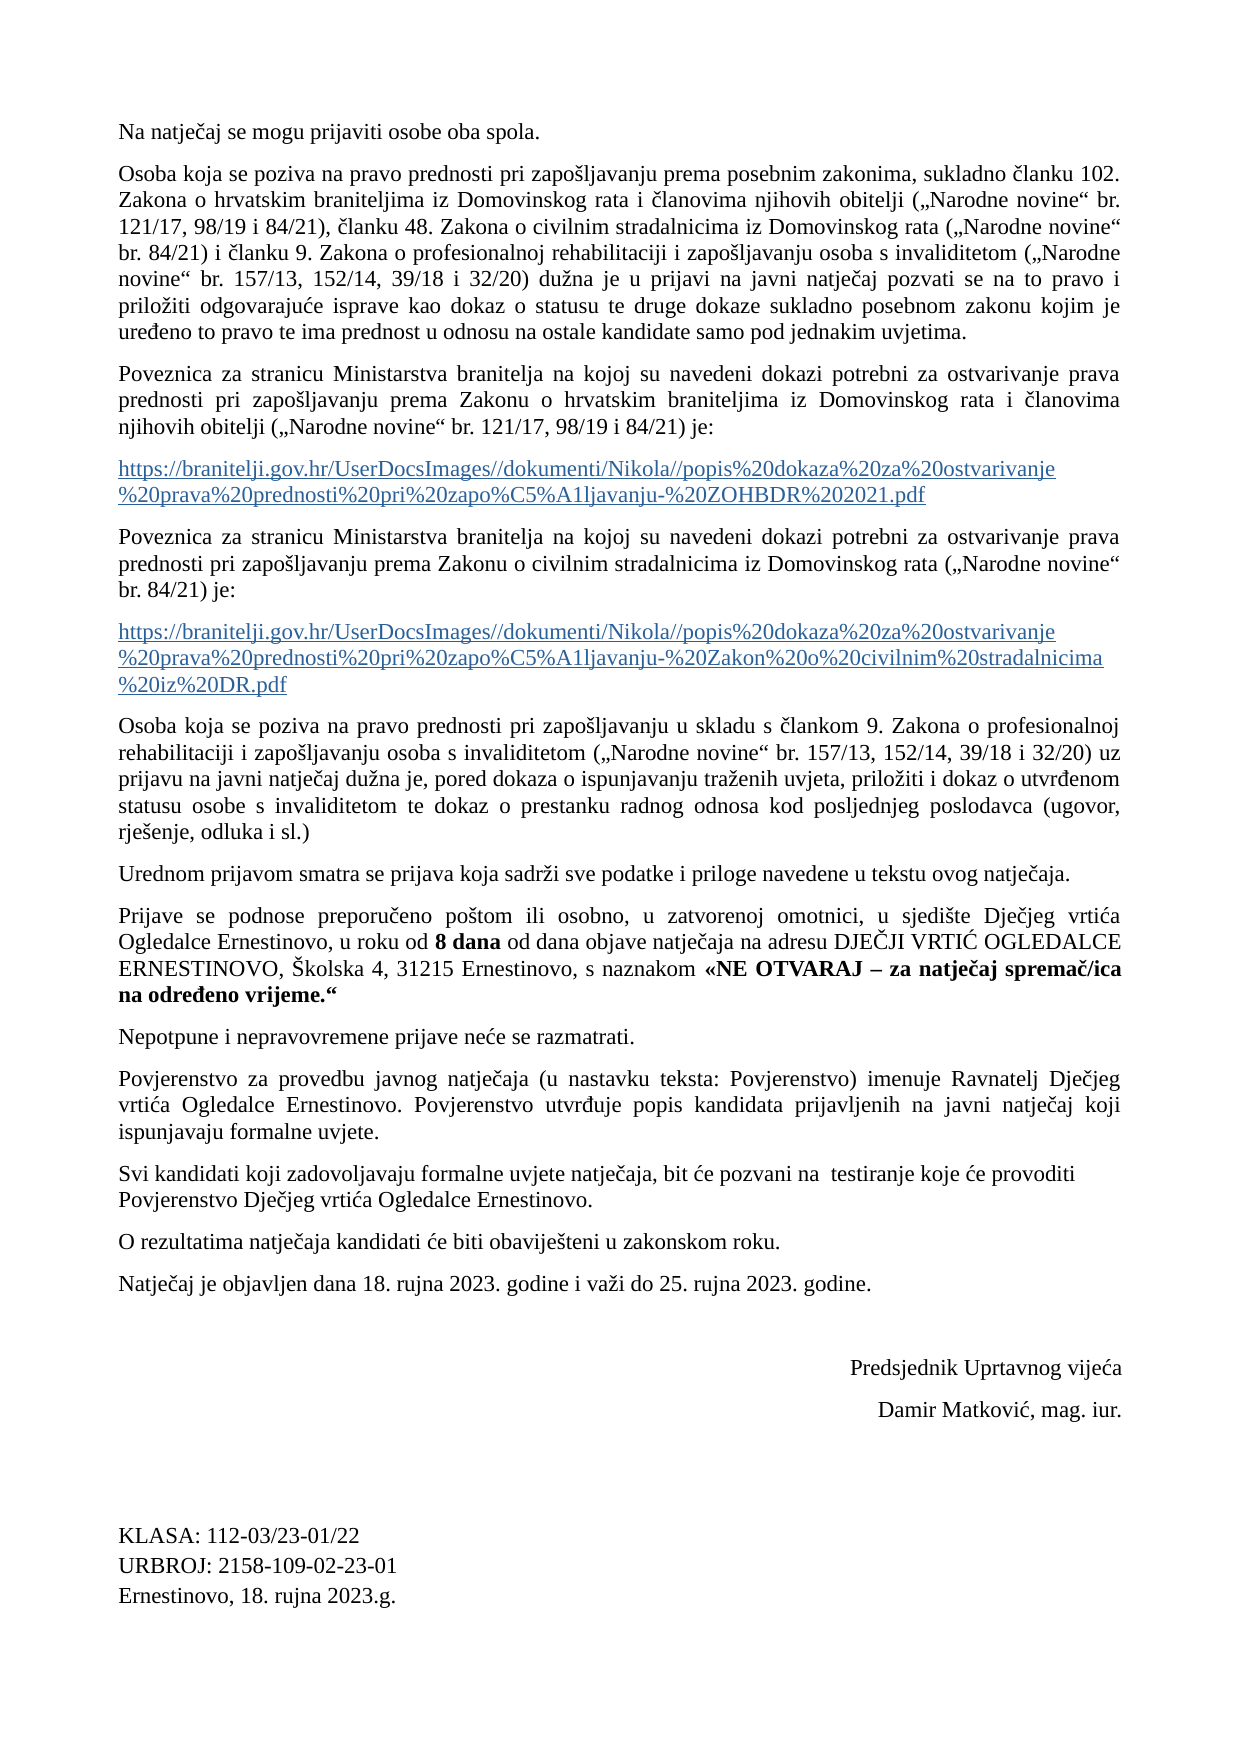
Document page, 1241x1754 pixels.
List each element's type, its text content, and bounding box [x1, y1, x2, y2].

text Poveznica za stranicu Ministarstva branitelja na kojoj su navedeni dokazi potrebni za ostvarivanje prava prednosti pri zapošljavanju prema Zakonu o hrvatskim braniteljima iz Domovinskog rata i članovima njihovih obitelji („Narodne novine“ br. 121/17, 98/19 i 84/21) je: [118, 360, 1122, 439]
text Svi kandidati koji zadovoljavaju formalne uvjete natječaja, bit će pozvani na testiranje koje će provoditi Povjerenstvo Dječjeg vrtića Ogledalce Ernestinovo. [118, 1160, 1122, 1212]
text Urednom prijavom smatra se prijava koja sadrži sve podatke i priloge navedene u tekstu ovog natječaja. [118, 860, 1122, 886]
text Poveznica za stranicu Ministarstva branitelja na kojoj su navedeni dokazi potrebni za ostvarivanje prava prednosti pri zapošljavanju prema Zakonu o civilnim stradalnicima iz Domovinskog rata („Narodne novine“ br. 84/21) je: [118, 523, 1122, 602]
text https://branitelji.gov.hr/UserDocsImages//dokumenti/Nikola//popis%20dokaza%20za%20ostvarivanje%20prava%20prednosti%20pri%20zapo%C5%A1ljavanju-%20ZOHBDR%202021.pdf [118, 455, 1122, 508]
text https://branitelji.gov.hr/UserDocsImages//dokumenti/Nikola//popis%20dokaza%20za%20ostvarivanje%20prava%20prednosti%20pri%20zapo%C5%A1ljavanju-%20Zakon%20o%20civilnim%20stradalnicima%20iz%20DR.pdf [118, 618, 1122, 697]
text Natječaj je objavljen dana 18. rujna 2023. godine i važi do 25. rujna 2023. godine. [118, 1270, 1122, 1296]
text Na natječaj se mogu prijaviti osobe oba spola. [118, 118, 1122, 144]
text O rezultatima natječaja kandidati će biti obaviješteni u zakonskom roku. [118, 1228, 1122, 1254]
text KLASA: 112-03/23-01/22 [118, 1522, 1122, 1548]
text URBROJ: 2158-109-02-23-01 [118, 1552, 1122, 1578]
text Ernestinovo, 18. rujna 2023.g. [118, 1582, 1122, 1608]
text Povjerenstvo za provedbu javnog natječaja (u nastavku teksta: Povjerenstvo) imenuje Ravnatelj Dječjeg vrtića Ogledalce Ernestinovo. Povjerenstvo utvrđuje popis kandidata prijavljenih na javni natječaj koji ispunjavaju formalne uvjete. [118, 1065, 1122, 1144]
text Osoba koja se poziva na pravo prednosti pri zapošljavanju u skladu s člankom 9. Zakona o profesionalnoj rehabilitaciji i zapošljavanju osoba s invaliditetom („Narodne novine“ br. 157/13, 152/14, 39/18 i 32/20) uz prijavu na javni natječaj dužna je, pored dokaza o ispunjavanju traženih uvjeta, priložiti i dokaz o utvrđenom statusu osobe s invaliditetom te dokaz o prestanku radnog odnosa kod posljednjeg poslodavca (ugovor, rješenje, odluka i sl.) [118, 713, 1122, 844]
text Nepotpune i nepravovremene prijave neće se razmatrati. [118, 1023, 1122, 1049]
text Predsjednik Uprtavnog vijeća [118, 1354, 1122, 1380]
text Damir Matković, mag. iur. [118, 1396, 1122, 1422]
text Prijave se podnose preporučeno poštom ili osobno, u zatvorenoj omotnici, u sjedište Dječjeg vrtića Ogledalce Ernestinovo, u roku od 8 dana od dana objave natječaja na adresu DJEČJI VRTIĆ OGLEDALCE ERNESTINOVO, Školska 4, 31215 Ernestinovo, s naznakom «NE OTVARAJ – za natječaj spremač/ica na određeno vrijeme.“ [118, 902, 1122, 1007]
text Osoba koja se poziva na pravo prednosti pri zapošljavanju prema posebnim zakonima, sukladno članku 102. Zakona o hrvatskim braniteljima iz Domovinskog rata i članovima njihovih obitelji („Narodne novine“ br. 121/17, 98/19 i 84/21), članku 48. Zakona o civilnim stradalnicima iz Domovinskog rata („Narodne novine“ br. 84/21) i članku 9. Zakona o profesionalnoj rehabilitaciji i zapošljavanju osoba s invaliditetom („Narodne novine“ br. 157/13, 152/14, 39/18 i 32/20) dužna je u prijavi na javni natječaj pozvati se na to pravo i priložiti odgovarajuće isprave kao dokaz o statusu te druge dokaze sukladno posebnom zakonu kojim je uređeno to pravo te ima prednost u odnosu na ostale kandidate samo pod jednakim uvjetima. [118, 160, 1122, 344]
